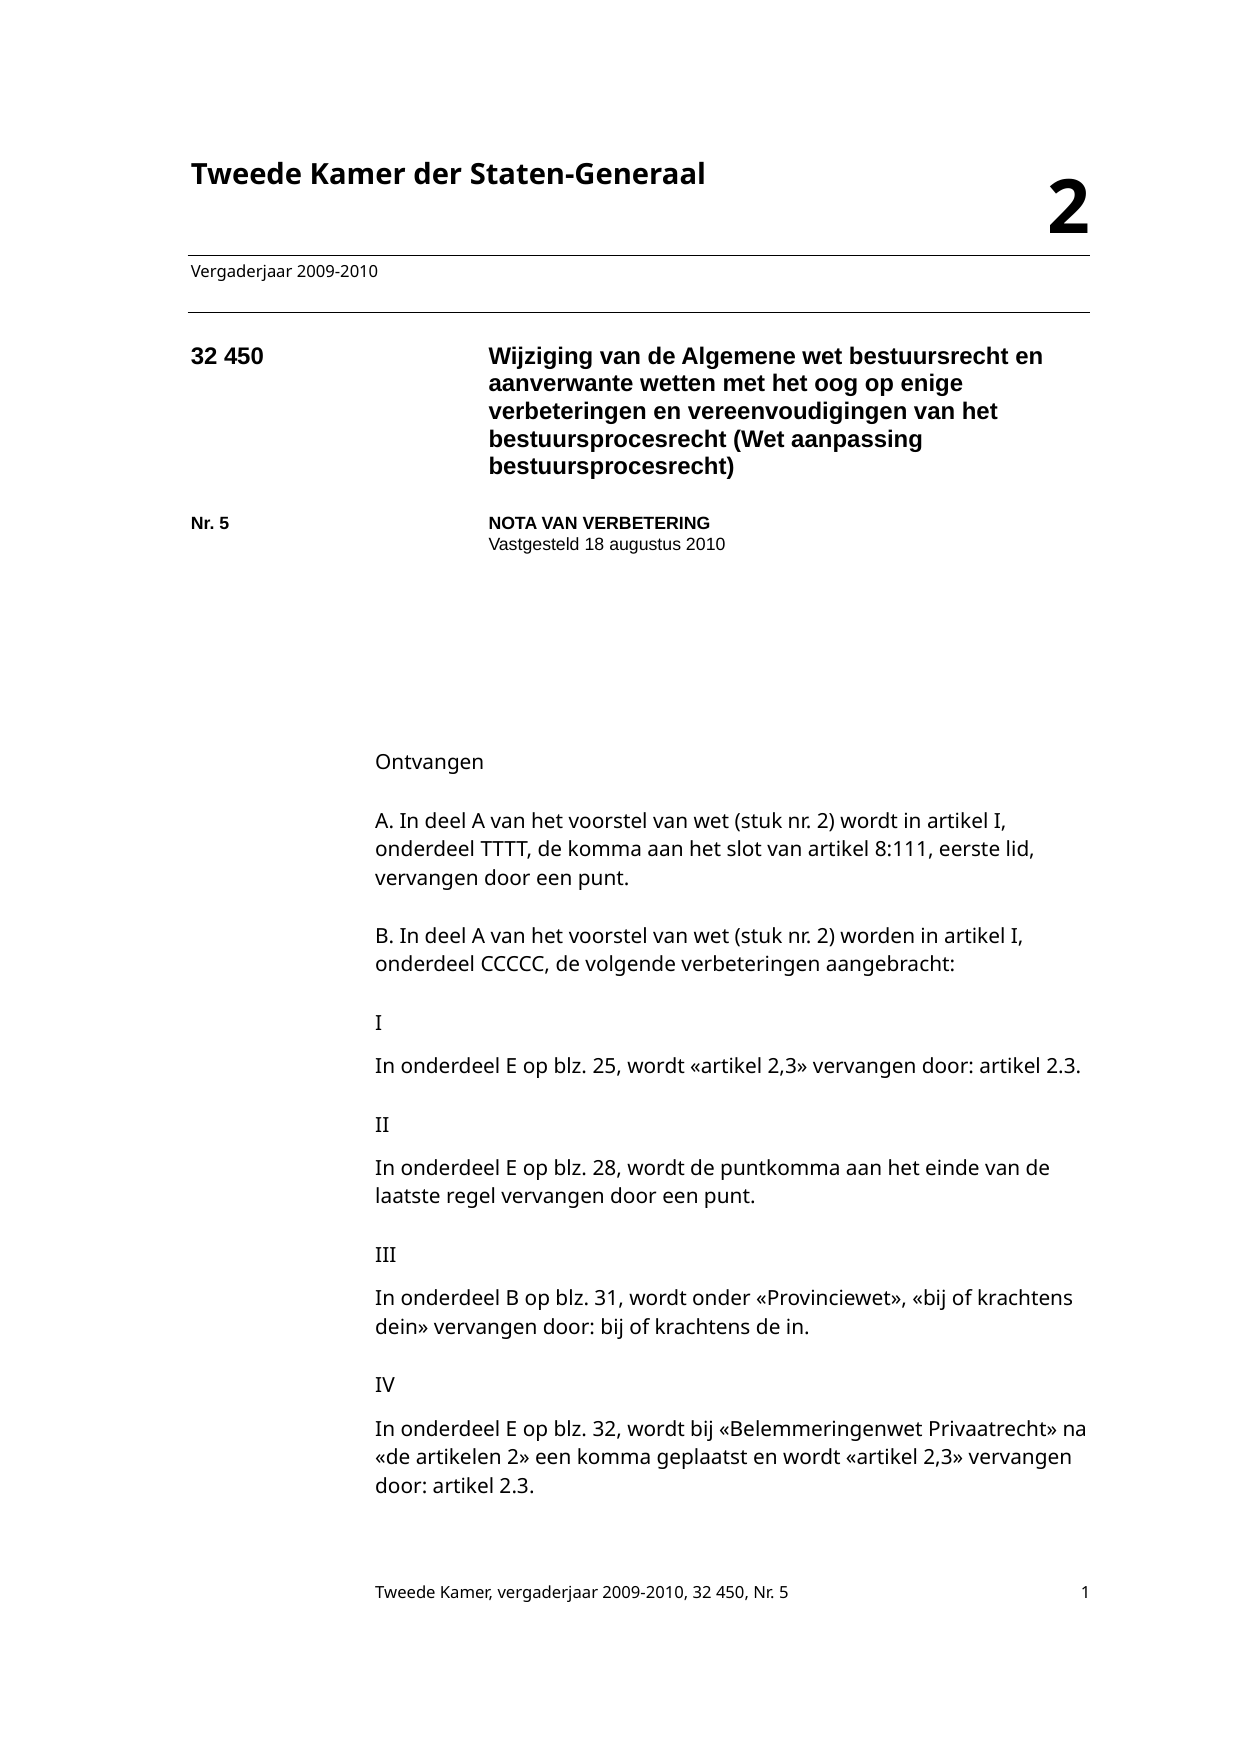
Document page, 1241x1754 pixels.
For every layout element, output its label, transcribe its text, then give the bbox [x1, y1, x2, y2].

text B. In deel A van het voorstel van wet (stuk nr. 2) worden in artikel I, onderdeel CCCCC, de volgende verbeteringen aangebracht: [375, 921, 1090, 978]
text III [375, 1240, 1090, 1268]
table_cell Wijziging van de Algemene wet bestuursrecht en aanverwante wetten met het oog op enige verbeteringen en vereenvoudigingen van het bestuursprocesrecht (Wet aanpassing bestuursprocesrecht) [485, 339, 1090, 510]
text Ontvangen [375, 747, 1090, 776]
table_header 2 [910, 150, 1090, 255]
text I [375, 1008, 1090, 1036]
table_cell 32 450 [188, 339, 485, 510]
table_cell NOTA VAN VERBETERING Vastgesteld 18 augustus 2010 [485, 510, 1090, 629]
table_cell [485, 313, 1090, 339]
table_cell [188, 313, 485, 339]
text II [375, 1110, 1090, 1138]
table_cell [485, 256, 1090, 312]
text In onderdeel E op blz. 25, wordt «artikel 2,3» vervangen door: artikel 2.3. [375, 1051, 1090, 1080]
table_header Tweede Kamer der Staten-Generaal [188, 150, 909, 255]
text In onderdeel E op blz. 32, wordt bij «Belemmeringenwet Privaatrecht» na «de artikelen 2» een komma geplaatst en wordt «artikel 2,3» vervangen door: artikel 2.3. [375, 1414, 1090, 1499]
text In onderdeel B op blz. 31, wordt onder «Provinciewet», «bij of krachtens dein» vervangen door: bij of krachtens de in. [375, 1283, 1090, 1340]
table_cell Nr. 5 [188, 510, 485, 629]
text A. In deel A van het voorstel van wet (stuk nr. 2) wordt in artikel I, onderdeel TTTT, de komma aan het slot van artikel 8:111, eerste lid, vervangen door een punt. [375, 806, 1090, 891]
text IV [375, 1370, 1090, 1399]
table_cell Vergaderjaar 2009-2010 [188, 256, 485, 312]
text In onderdeel E op blz. 28, wordt de puntkomma aan het einde van de laatste regel vervangen door een punt. [375, 1153, 1090, 1210]
